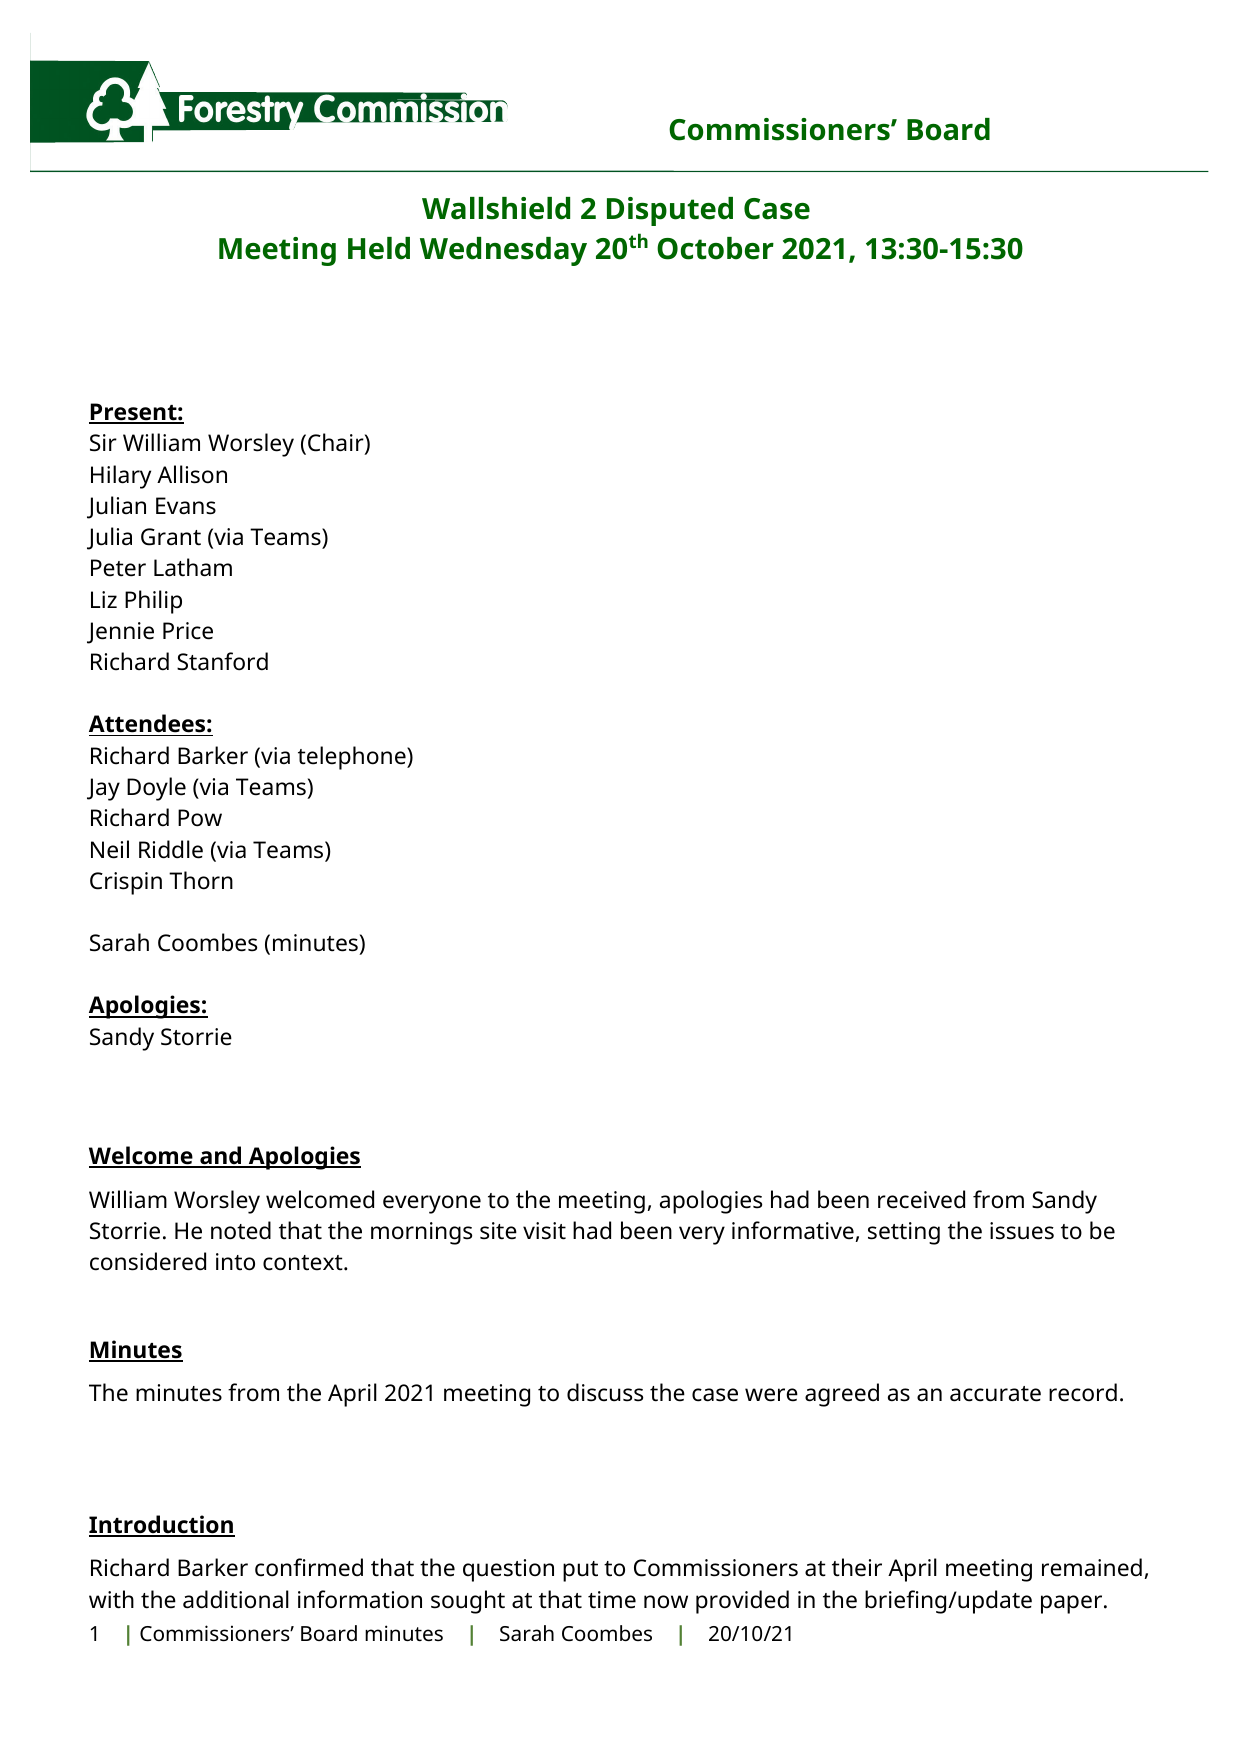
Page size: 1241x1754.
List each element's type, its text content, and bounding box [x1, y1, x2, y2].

text Jay Doyle (via Teams) [89, 771, 1152, 802]
text Meeting Held Wednesday 20th October 2021, 13:30-15:30 [89, 228, 1152, 268]
text Sandy Storrie [89, 1021, 1152, 1052]
text Commissioners’ Board [89, 109, 1152, 149]
text Apologies: [89, 989, 1152, 1021]
text The minutes from the April 2021 meeting to discuss the case were agreed as an accurate record. [89, 1377, 1152, 1408]
text Attendees: [89, 708, 1152, 739]
text Liz Philip [89, 583, 1152, 614]
text Sir William Worsley (Chair) [89, 427, 1152, 458]
text Sarah Coombes (minutes) [89, 927, 1152, 958]
text Jennie Price [89, 614, 1152, 646]
text Richard Stanford [89, 646, 1152, 677]
text Neil Riddle (via Teams) [89, 833, 1152, 864]
text William Worsley welcomed everyone to the meeting, apologies had been received from Sandy Storrie. He noted that the mornings site visit had been very informative, setting the issues to be considered into context. [89, 1183, 1152, 1277]
text Wallshield 2 Disputed Case [89, 173, 1152, 228]
text Hilary Allison [89, 458, 1152, 489]
text Richard Barker confirmed that the question put to Commissioners at their April meeting remained, with the additional information sought at that time now provided in the briefing/update paper. [89, 1552, 1152, 1614]
text Richard Barker (via telephone) [89, 739, 1152, 771]
text Introduction [89, 1508, 1152, 1539]
text Julia Grant (via Teams) [89, 521, 1152, 552]
text Minutes [89, 1333, 1152, 1364]
text Julian Evans [89, 489, 1152, 521]
text Peter Latham [89, 552, 1152, 583]
text Crispin Thorn [89, 864, 1152, 896]
text Richard Pow [89, 802, 1152, 833]
text Present: [89, 396, 1152, 427]
text Welcome and Apologies [89, 1139, 1152, 1171]
text [89, 149, 1152, 170]
